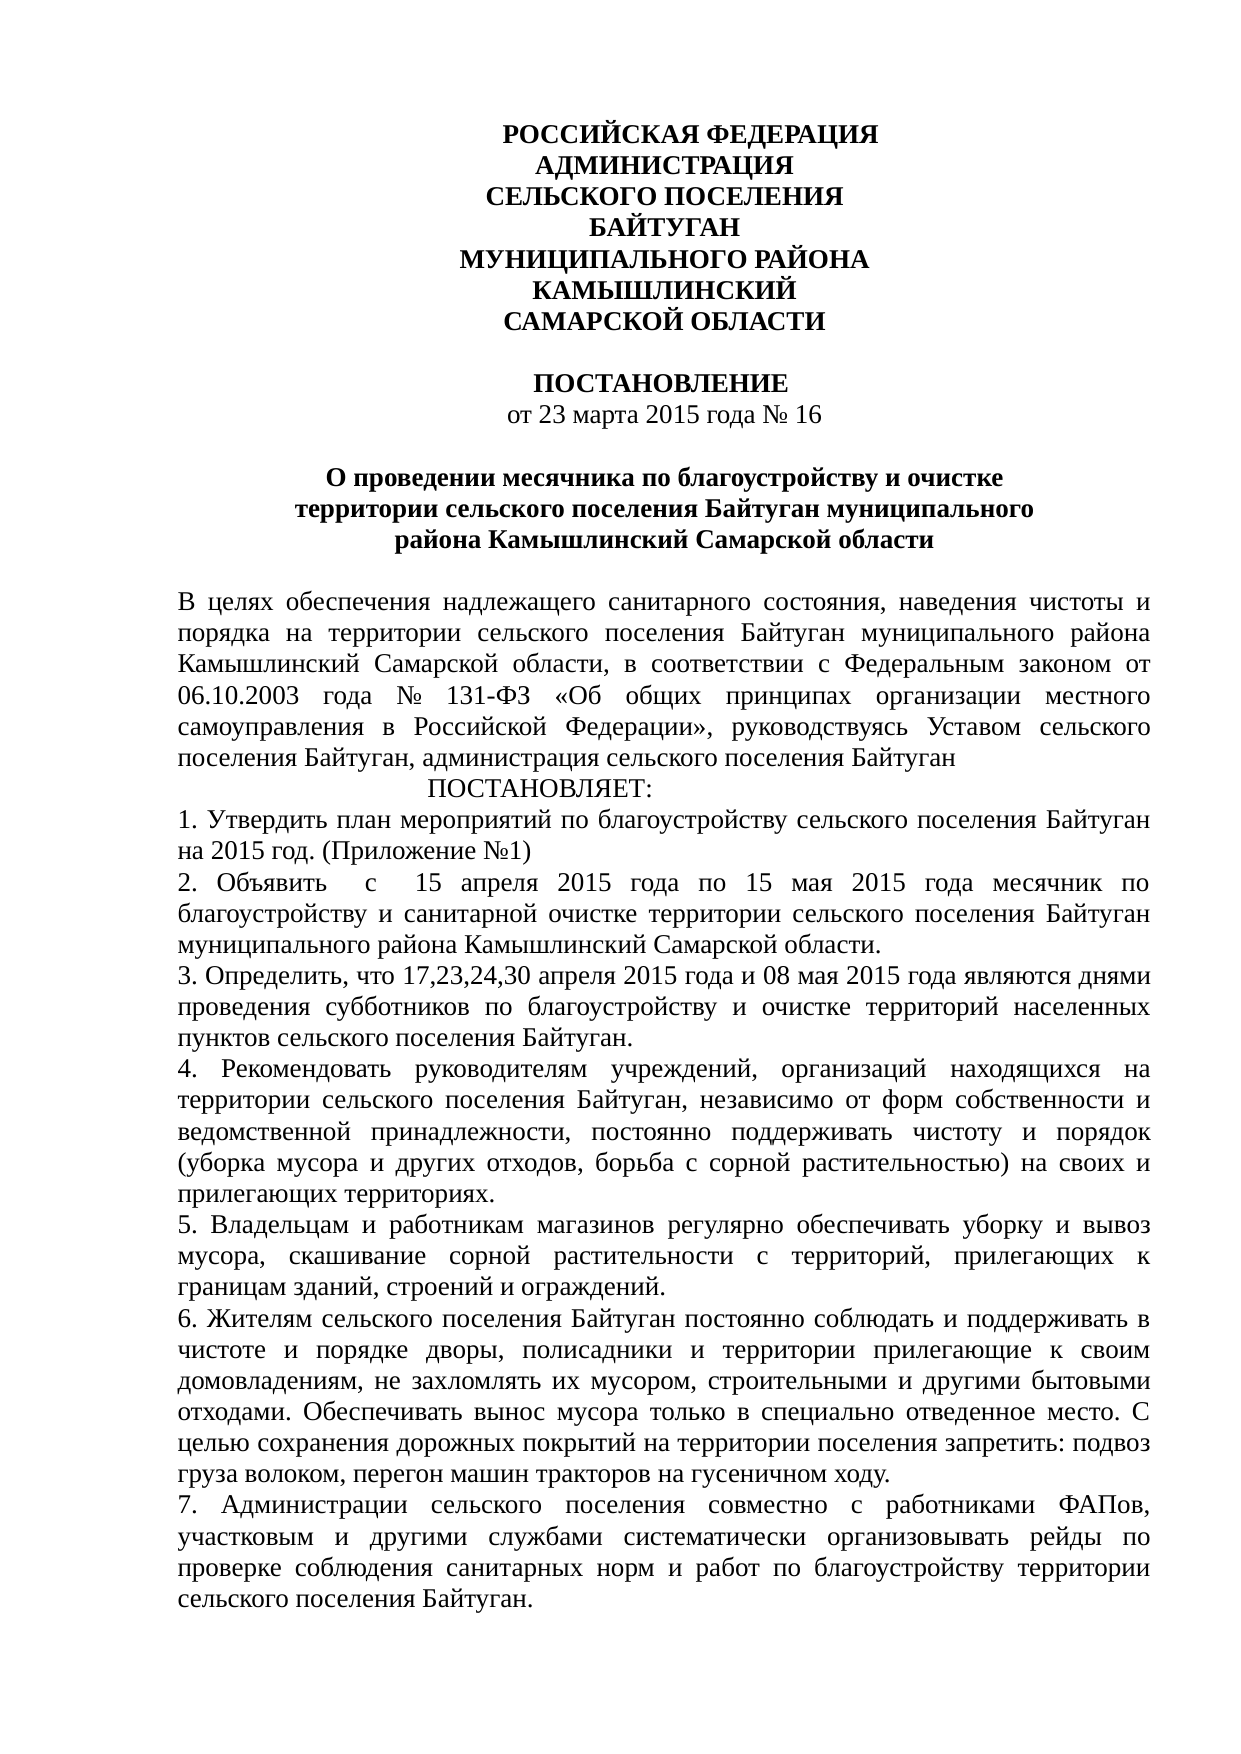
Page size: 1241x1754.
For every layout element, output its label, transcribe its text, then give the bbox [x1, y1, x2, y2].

text 1. Утвердить план мероприятий по благоустройству сельского поселения Байтуган на 2015 год. (Приложение №1) [177, 803, 1152, 866]
list 7. Администрации сельского поселения совместно с работниками ФАПов, участковым и другими службами систематически организовывать рейды по проверке соблюдения санитарных норм и работ по благоустройству территории сельского поселения Байтуган. [177, 1488, 1152, 1613]
text от 23 марта 2015 года № 16 [177, 398, 1152, 429]
text района Камышлинский Самарской области [177, 523, 1152, 554]
text МУНИЦИПАЛЬНОГО РАЙОНА [177, 243, 1152, 274]
text БАЙТУГАН [177, 212, 1152, 243]
text РОССИЙСКАЯ ФЕДЕРАЦИЯ [177, 118, 1152, 149]
list 3. Определить, что 17,23,24,30 апреля 2015 года и 08 мая 2015 года являются днями проведения субботников по благоустройству и очистке территорий населенных пунктов сельского поселения Байтуган. [177, 959, 1152, 1052]
list 4. Рекомендовать руководителям учреждений, организаций находящихся на территории сельского поселения Байтуган, независимо от форм собственности и ведомственной принадлежности, постоянно поддерживать чистоту и порядок (уборка мусора и других отходов, борьба с сорной растительностью) на своих и прилегающих территориях. [177, 1052, 1152, 1208]
text САМАРСКОЙ ОБЛАСТИ [177, 305, 1152, 336]
list 2. Объявить с 15 апреля 2015 года по 15 мая 2015 года месячник по благоустройству и санитарной очистке территории сельского поселения Байтуган муниципального района Камышлинский Самарской области. [177, 866, 1152, 959]
text ПОСТАНОВЛЯЕТ: [177, 772, 1152, 803]
text ПОСТАНОВЛЕНИЕ [177, 367, 1152, 398]
list 5. Владельцам и работникам магазинов регулярно обеспечивать уборку и вывоз мусора, скашивание сорной растительности с территорий, прилегающих к границам зданий, строений и ограждений. [177, 1208, 1152, 1302]
text О проведении месячника по благоустройству и очистке [177, 461, 1152, 492]
text территории сельского поселения Байтуган муниципального [177, 492, 1152, 523]
text АДМИНИСТРАЦИЯ [177, 149, 1152, 180]
text КАМЫШЛИНСКИЙ [177, 274, 1152, 305]
text В целях обеспечения надлежащего санитарного состояния, наведения чистоты и порядка на территории сельского поселения Байтуган муниципального района Камышлинский Самарской области, в соответствии с Федеральным законом от 06.10.2003 года № 131-ФЗ «Об общих принципах организации местного самоуправления в Российской Федерации», руководствуясь Уставом сельского поселения Байтуган, администрация сельского поселения Байтуган [177, 585, 1152, 772]
text СЕЛЬСКОГО ПОСЕЛЕНИЯ [177, 180, 1152, 212]
list 6. Жителям сельского поселения Байтуган постоянно соблюдать и поддерживать в чистоте и порядке дворы, полисадники и территории прилегающие к своим домовладениям, не захломлять их мусором, строительными и другими бытовыми отходами. Обеспечивать вынос мусора только в специально отведенное место. С целью сохранения дорожных покрытий на территории поселения запретить: подвоз груза волоком, перегон машин тракторов на гусеничном ходу. [177, 1302, 1152, 1488]
